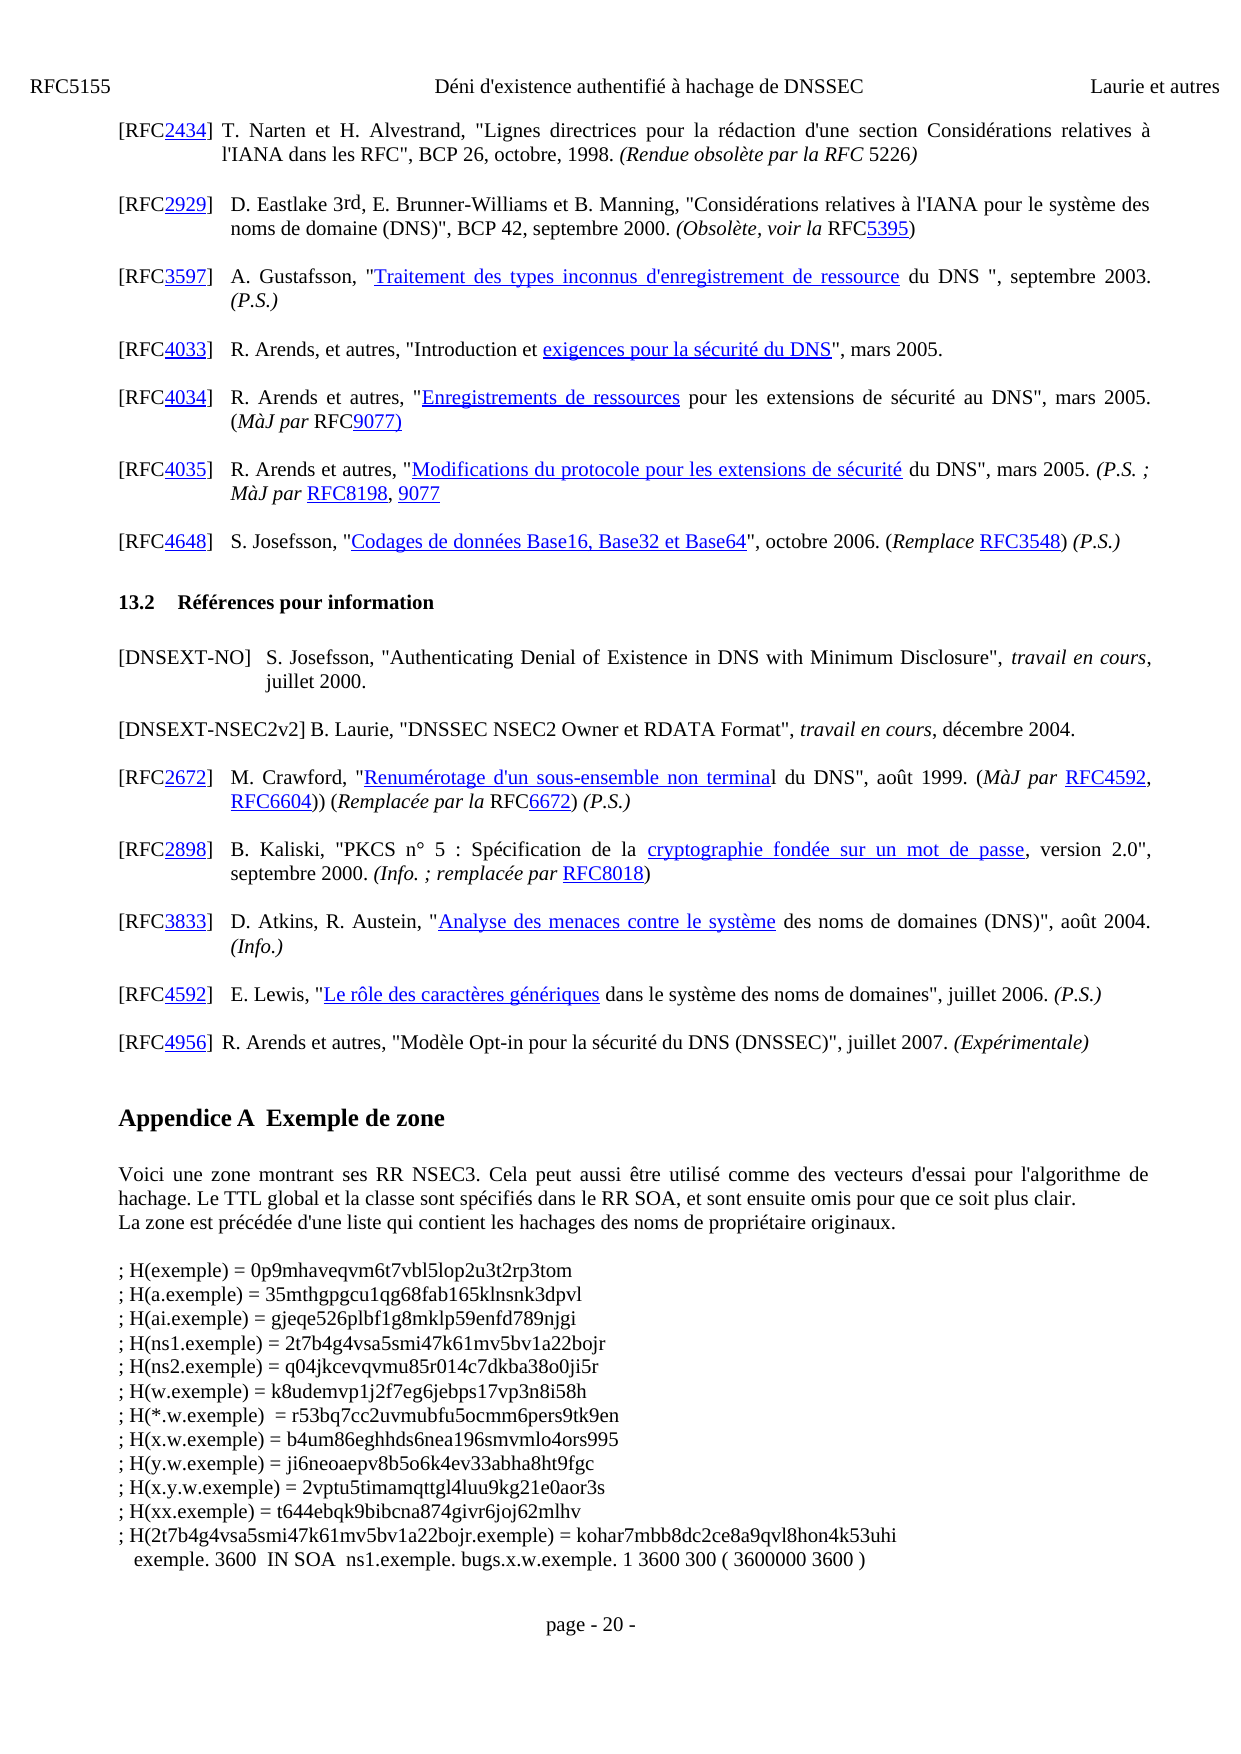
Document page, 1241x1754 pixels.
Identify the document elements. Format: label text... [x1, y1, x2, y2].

text ; H(*.w.exemple) = r53bq7cc2uvmubfu5ocmm6pers9tk9en [118, 1403, 1152, 1427]
text [RFC2929] D. Eastlake 3rd, E. Brunner-Williams et B. Manning, "Considérations relatives à l'IANA pour le système des noms de domaine (DNS)", BCP 42, septembre 2000. (Obsolète, voir la RFC5395) [118, 190, 1152, 240]
text ; H(exemple) = 0p9mhaveqvm6t7vbl5lop2u3t2rp3tom [118, 1258, 1152, 1282]
text ; H(w.exemple) = k8udemvp1j2f7eg6jebps17vp3n8i58h [118, 1378, 1152, 1403]
text [DNSEXT-NO] S. Josefsson, "Authenticating Denial of Existence in DNS with Minimum Disclosure", travail en cours, juillet 2000. [118, 645, 1152, 693]
text [RFC2434] T. Narten et H. Alvestrand, "Lignes directrices pour la rédaction d'une section Considérations relatives à l'IANA dans les RFC", BCP 26, octobre, 1998. (Rendue obsolète par la RFC 5226) [118, 118, 1152, 166]
text ; H(2t7b4g4vsa5smi47k61mv5bv1a22bojr.exemple) = kohar7mbb8dc2ce8a9qvl8hon4k53uhi [118, 1523, 1152, 1547]
text ; H(ns1.exemple) = 2t7b4g4vsa5smi47k61mv5bv1a22bojr [118, 1330, 1152, 1354]
text [RFC4956] R. Arends et autres, "Modèle Opt-in pour la sécurité du DNS (DNSSEC)", juillet 2007. (Expérimentale) [118, 1030, 1152, 1054]
text [RFC4648] S. Josefsson, "Codages de données Base16, Base32 et Base64", octobre 2006. (Remplace RFC3548) (P.S.) [118, 529, 1152, 553]
text Voici une zone montrant ses RR NSEC3. Cela peut aussi être utilisé comme des vecteurs d'essai pour l'algorithme de hachage. Le TTL global et la classe sont spécifiés dans le RR SOA, et sont ensuite omis pour que ce soit plus clair. [118, 1162, 1152, 1210]
text [RFC4034] R. Arends et autres, "Enregistrements de ressources pour les extensions de sécurité au DNS", mars 2005. (MàJ par RFC9077) [118, 385, 1152, 433]
subtitle Appendice A Exemple de zone [118, 1103, 1152, 1132]
text ; H(y.w.exemple) = ji6neoaepv8b5o6k4ev33abha8ht9fgc [118, 1451, 1152, 1475]
text [RFC3597] A. Gustafsson, "Traitement des types inconnus d'enregistrement de ressource du DNS ", septembre 2003. (P.S.) [118, 264, 1152, 312]
text [DNSEXT-NSEC2v2] B. Laurie, "DNSSEC NSEC2 Owner et RDATA Format", travail en cours, décembre 2004. [118, 717, 1152, 741]
text [RFC4035] R. Arends et autres, "Modifications du protocole pour les extensions de sécurité du DNS", mars 2005. (P.S. ; MàJ par RFC8198, 9077 [118, 457, 1152, 505]
text [RFC4033] R. Arends, et autres, "Introduction et exigences pour la sécurité du DNS", mars 2005. [118, 337, 1152, 361]
text ; H(xx.exemple) = t644ebqk9bibcna874givr6joj62mlhv [118, 1499, 1152, 1523]
text [RFC4592] E. Lewis, "Le rôle des caractères génériques dans le système des noms de domaines", juillet 2006. (P.S.) [118, 982, 1152, 1006]
text ; H(ai.exemple) = gjeqe526plbf1g8mklp59enfd789njgi [118, 1306, 1152, 1330]
text La zone est précédée d'une liste qui contient les hachages des noms de propriétaire originaux. [118, 1210, 1152, 1234]
text exemple. 3600 IN SOA ns1.exemple. bugs.x.w.exemple. 1 3600 300 ( 3600000 3600 ) [118, 1547, 1152, 1571]
text [RFC2672] M. Crawford, "Renumérotage d'un sous-ensemble non terminal du DNS", août 1999. (MàJ par RFC4592, RFC6604)) (Remplacée par la RFC6672) (P.S.) [118, 765, 1152, 813]
text ; H(ns2.exemple) = q04jkcevqvmu85r014c7dkba38o0ji5r [118, 1354, 1152, 1378]
text [RFC2898] B. Kaliski, "PKCS n° 5 : Spécification de la cryptographie fondée sur un mot de passe, version 2.0", septembre 2000. (Info. ; remplacée par RFC8018) [118, 837, 1152, 885]
text ; H(x.y.w.exemple) = 2vptu5timamqttgl4luu9kg21e0aor3s [118, 1475, 1152, 1499]
subtitle 13.2 Références pour information [118, 590, 1152, 614]
text ; H(x.w.exemple) = b4um86eghhds6nea196smvmlo4ors995 [118, 1427, 1152, 1451]
text ; H(a.exemple) = 35mthgpgcu1qg68fab165klnsnk3dpvl [118, 1282, 1152, 1306]
text [RFC3833] D. Atkins, R. Austein, "Analyse des menaces contre le système des noms de domaines (DNS)", août 2004. (Info.) [118, 909, 1152, 958]
